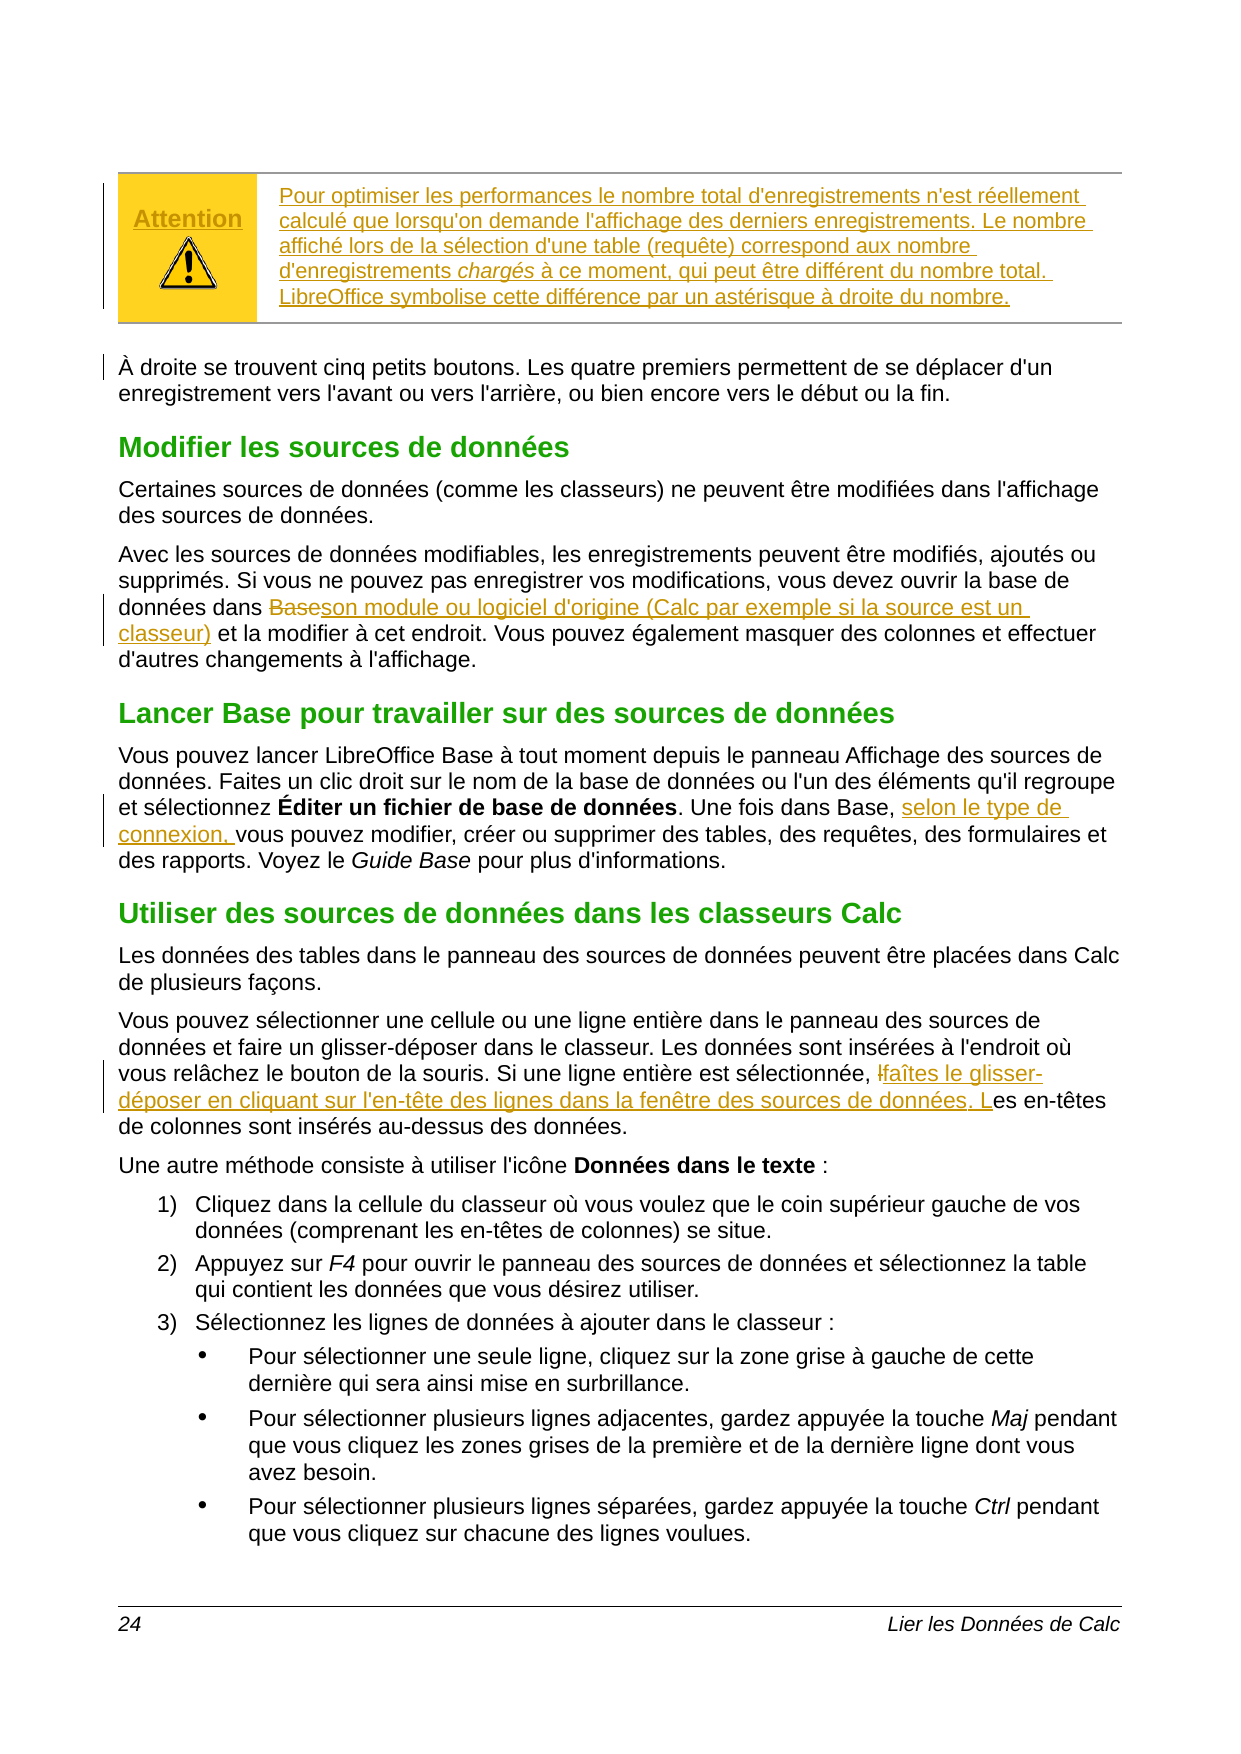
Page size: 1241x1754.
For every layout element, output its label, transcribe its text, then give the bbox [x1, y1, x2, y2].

list Pour sélectionner plusieurs lignes adjacentes, gardez appuyée la touche Maj pendant que vous cliquez les zones grises de la première et de la dernière ligne dont vous avez besoin. [195, 1403, 1122, 1485]
picture [155, 232, 220, 293]
text À droite se trouvent cinq petits boutons. Les quatre premiers permettent de se déplacer d'un enregistrement vers l'avant ou vers l'arrière, ou bien encore vers le début ou la fin. [118, 354, 1122, 407]
list Sélectionnez les lignes de données à ajouter dans le classeur : [177, 1308, 1122, 1335]
list Appuyez sur F4 pour ouvrir le panneau des sources de données et sélectionnez la table qui contient les données que vous désirez utiliser. [177, 1249, 1122, 1302]
text Avec les sources de données modifiables, les enregistrements peuvent être modifiés, ajoutés ou supprimés. Si vous ne pouvez pas enregistrer vos modifications, vous devez ouvrir la base de données dans son module ou logiciel d'origine (Calc par exemple si la source est un classeur) et la modifier à cet endroit. Vous pouvez également masquer des colonnes et effectuer d'autres changements à l'affichage. [118, 541, 1122, 673]
text Vous pouvez sélectionner une cellule ou une ligne entière dans le panneau des sources de données et faire un glisser-déposer dans le classeur. Les données sont insérées à l'endroit où vous relâchez le bouton de la souris. Si une ligne entière est sélectionnée, faîtes le glisser-déposer en cliquant sur l'en-tête des lignes dans la fenêtre des sources de données. Les en-têtes de colonnes sont insérés au-dessus des données. [118, 1007, 1122, 1139]
text Certaines sources de données (comme les classeurs) ne peuvent être modifiées dans l'affichage des sources de données. [118, 476, 1122, 528]
list Pour sélectionner plusieurs lignes séparées, gardez appuyée la touche Ctrl pendant que vous cliquez sur chacune des lignes voulues. [195, 1491, 1122, 1547]
text Une autre méthode consiste à utiliser l'icône Données dans le texte : [118, 1152, 1122, 1178]
subtitle Lancer Base pour travailler sur des sources de données [118, 696, 1122, 729]
text Vous pouvez lancer LibreOffice Base à tout moment depuis le panneau Affichage des sources de données. Faites un clic droit sur le nom de la base de données ou l'un des éléments qu'il regroupe et sélectionnez Éditer un fichier de base de données. Une fois dans Base, selon le type de connexion, vous pouvez modifier, créer ou supprimer des tables, des requêtes, des formulaires et des rapports. Voyez le Guide Base pour plus d'informations. [118, 742, 1122, 873]
subtitle Utiliser des sources de données dans les classeurs Calc [118, 896, 1122, 930]
list Pour sélectionner une seule ligne, cliquez sur la zone grise à gauche de cette dernière qui sera ainsi mise en surbrillance. [195, 1341, 1122, 1397]
text Les données des tables dans le panneau des sources de données peuvent être placées dans Calc de plusieurs façons. [118, 942, 1122, 995]
list Cliquez dans la cellule du classeur où vous voulez que le coin supérieur gauche de vos données (comprenant les en-têtes de colonnes) se situe. [177, 1191, 1122, 1243]
table_header Attention [118, 174, 257, 322]
table_header Pour optimiser les performances le nombre total d'enregistrements n'est réellement calculé que lorsqu'on demande l'affichage des derniers enregistrements. Le nombre affiché lors de la sélection d'une table (requête) correspond aux nombre d'enregistrements chargés à ce moment, qui peut être différent du nombre total. LibreOffice symbolise cette différence par un astérisque à droite du nombre. [258, 174, 1122, 322]
subtitle Modifier les sources de données [118, 430, 1122, 463]
